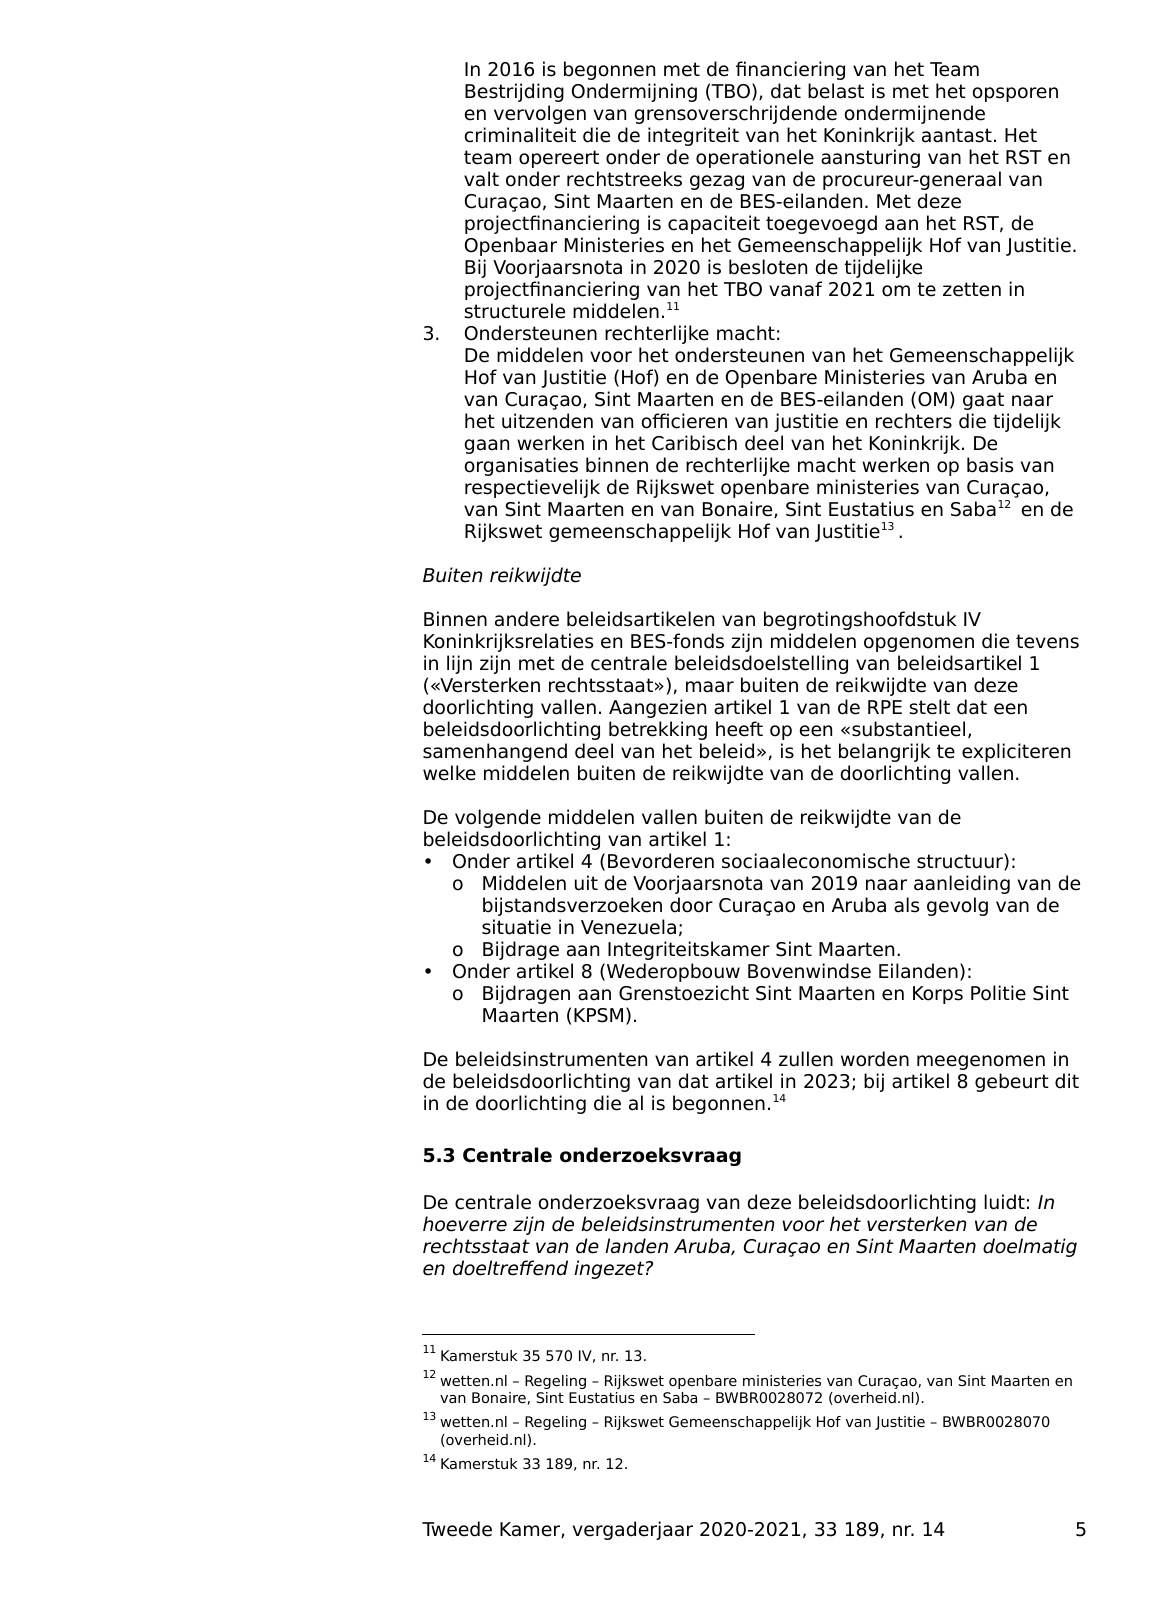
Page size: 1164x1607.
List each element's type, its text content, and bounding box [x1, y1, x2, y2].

text wetten.nl – Regeling – Rijkswet openbare ministeries van Curaçao, van Sint Maarten en van Bonaire, Sint Eustatius en Saba – BWBR0028072 (overheid.nl). [422, 1368, 1087, 1407]
text • Onder artikel 4 (Bevorderen sociaaleconomische structuur): [422, 851, 1087, 873]
text De volgende middelen vallen buiten de reikwijdte van de beleidsdoorlichting van artikel 1: [422, 807, 1087, 851]
text o Bijdrage aan Integriteitskamer Sint Maarten. [452, 939, 1087, 961]
text o Middelen uit de Voorjaarsnota van 2019 naar aanleiding van de bijstandsverzoeken door Curaçao en Aruba als gevolg van de situatie in Venezuela; [452, 873, 1087, 939]
subtitle Buiten reikwijdte [422, 565, 1087, 587]
subtitle 5.3 Centrale onderzoeksvraag [422, 1145, 1087, 1167]
text In 2016 is begonnen met de financiering van het Team Bestrijding Ondermijning (TBO), dat belast is met het opsporen en vervolgen van grensoverschrijdende ondermijnende criminaliteit die de integriteit van het Koninkrijk aantast. Het team opereert onder de operationele aansturing van het RST en valt onder rechtstreeks gezag van de procureur-generaal van Curaçao, Sint Maarten en de BES-eilanden. Met deze projectfinanciering is capaciteit toegevoegd aan het RST, de Openbaar Ministeries en het Gemeenschappelijk Hof van Justitie. Bij Voorjaarsnota in 2020 is besloten de tijdelijke projectfinanciering van het TBO vanaf 2021 om te zetten in structurele middelen. [464, 59, 1087, 323]
text De centrale onderzoeksvraag van deze beleidsdoorlichting luidt: In hoeverre zijn de beleidsinstrumenten voor het versterken van de rechtsstaat van de landen Aruba, Curaçao en Sint Maarten doelmatig en doeltreffend ingezet? [422, 1192, 1087, 1280]
text Kamerstuk 35 570 IV, nr. 13. [422, 1343, 1087, 1366]
text Binnen andere beleidsartikelen van begrotingshoofdstuk IV Koninkrijksrelaties en BES-fonds zijn middelen opgenomen die tevens in lijn zijn met de centrale beleidsdoelstelling van beleidsartikel 1 («Versterken rechtsstaat»), maar buiten de reikwijdte van deze doorlichting vallen. Aangezien artikel 1 van de RPE stelt dat een beleidsdoorlichting betrekking heeft op een «substantieel, samenhangend deel van het beleid», is het belangrijk te expliciteren welke middelen buiten de reikwijdte van de doorlichting vallen. [422, 609, 1087, 785]
text De middelen voor het ondersteunen van het Gemeenschappelijk Hof van Justitie (Hof) en de Openbare Ministeries van Aruba en van Curaçao, Sint Maarten en de BES-eilanden (OM) gaat naar het uitzenden van officieren van justitie en rechters die tijdelijk gaan werken in het Caribisch deel van het Koninkrijk. De organisaties binnen de rechterlijke macht werken op basis van respectievelijk de Rijkswet openbare ministeries van Curaçao, van Sint Maarten en van Bonaire, Sint Eustatius en Saba en de Rijkswet gemeenschappelijk Hof van Justitie. [464, 345, 1087, 543]
text wetten.nl – Regeling – Rijkswet Gemeenschappelijk Hof van Justitie – BWBR0028070 (overheid.nl). [422, 1410, 1087, 1449]
text Kamerstuk 33 189, nr. 12. [422, 1452, 1087, 1474]
text • Onder artikel 8 (Wederopbouw Bovenwindse Eilanden): [422, 961, 1087, 983]
text 3. Ondersteunen rechterlijke macht: [422, 323, 1087, 345]
text o Bijdragen aan Grenstoezicht Sint Maarten en Korps Politie Sint Maarten (KPSM). [452, 983, 1087, 1027]
text De beleidsinstrumenten van artikel 4 zullen worden meegenomen in de beleidsdoorlichting van dat artikel in 2023; bij artikel 8 gebeurt dit in de doorlichting die al is begonnen. [422, 1049, 1087, 1115]
